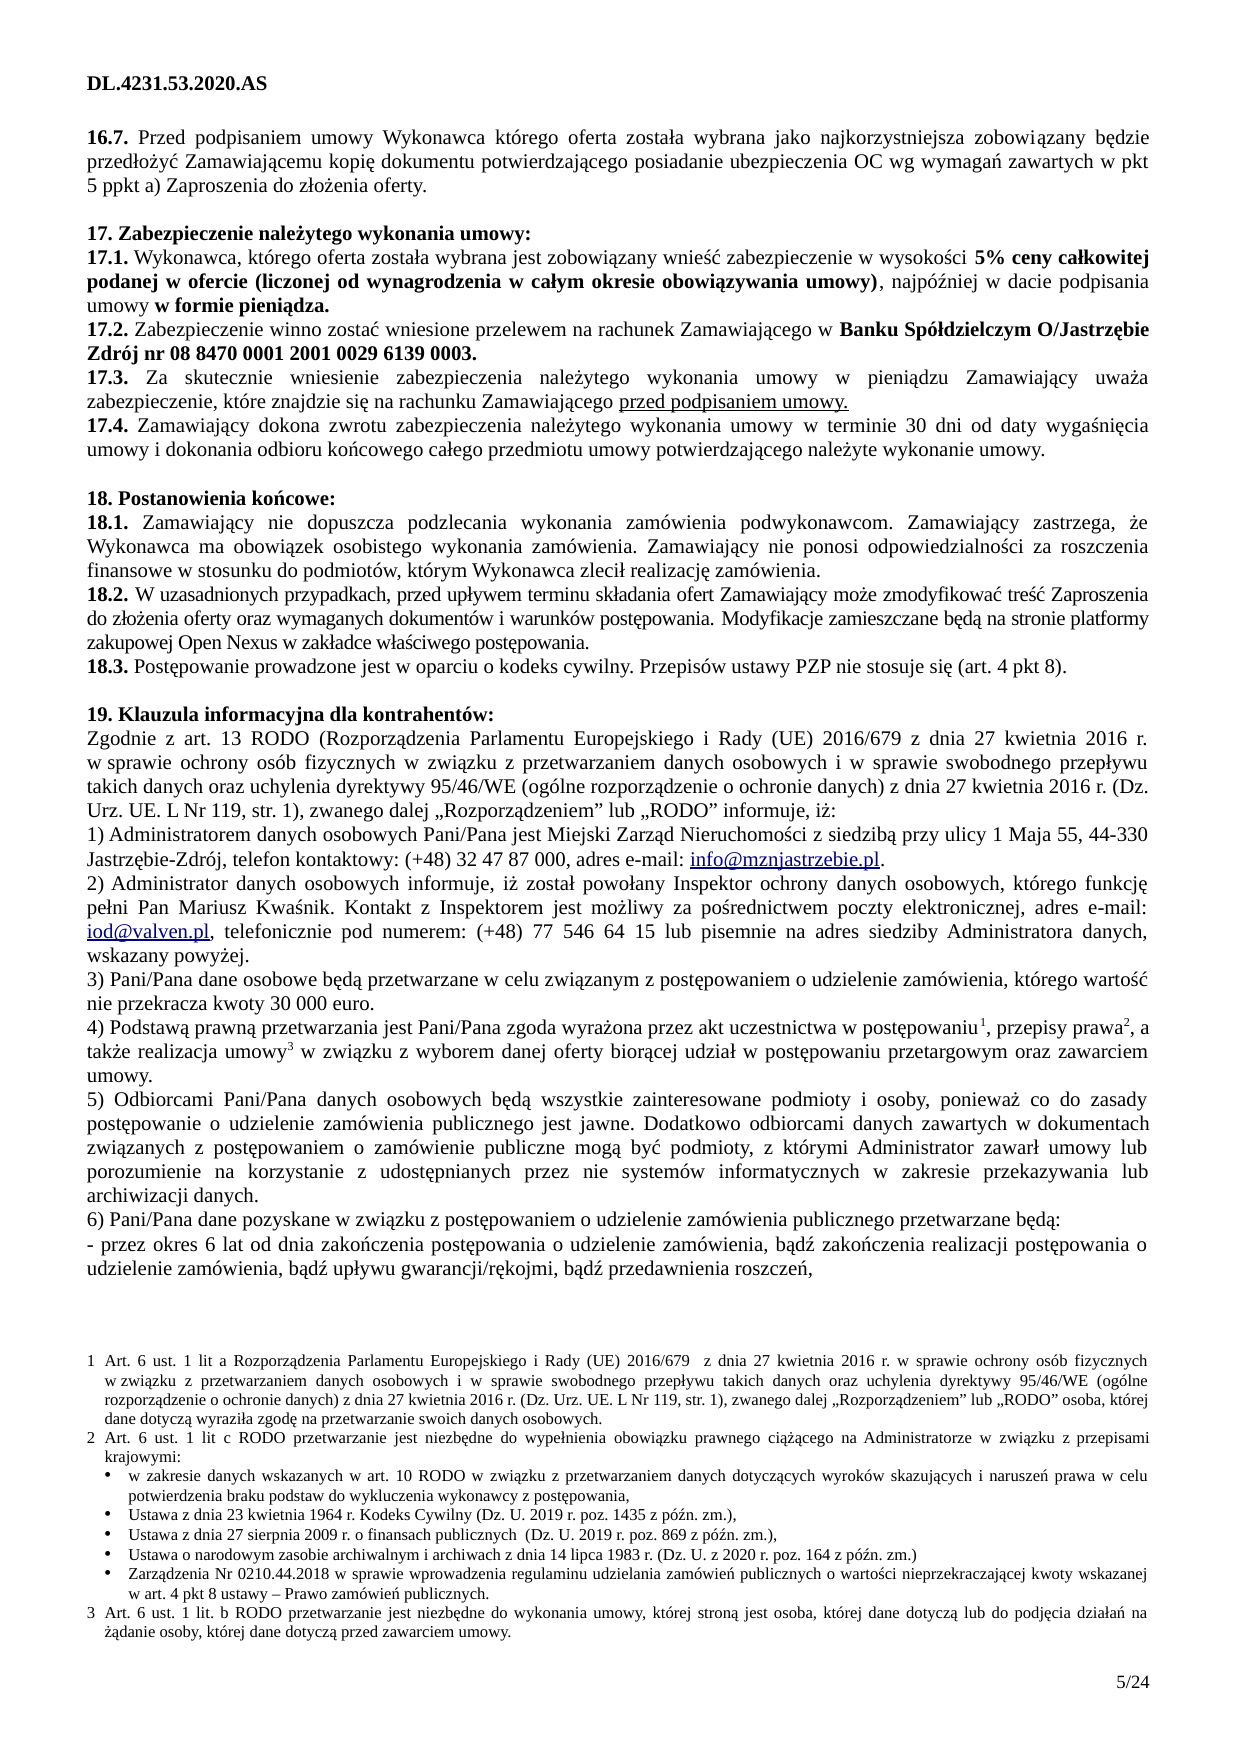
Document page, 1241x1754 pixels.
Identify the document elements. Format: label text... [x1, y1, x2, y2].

list 4) Podstawą prawną przetwarzania jest Pani/Pana zgoda wyrażona przez akt uczestnictwa w postępowaniu, przepisy prawa, a także realizacja umowy w związku z wyborem danej oferty biorącej udział w postępowaniu przetargowym oraz zawarciem umowy. [87, 1015, 1149, 1087]
text Zgodnie z art. 13 RODO (Rozporządzenia Parlamentu Europejskiego i Rady (UE) 2016/679 z dnia 27 kwietnia 2016 r. w sprawie ochrony osób fizycznych w związku z przetwarzaniem danych osobowych i w sprawie swobodnego przepływu takich danych oraz uchylenia dyrektywy 95/46/WE (ogólne rozporządzenie o ochronie danych) z dnia 27 kwietnia 2016 r. (Dz. Urz. UE. L Nr 119, str. 1), zwanego dalej „Rozporządzeniem” lub „RODO” informuje, iż: [87, 726, 1149, 822]
list Ustawa z dnia 23 kwietnia 1964 r. Kodeks Cywilny (Dz. U. 2019 r. poz. 1435 z późn. zm.), [104, 1505, 1149, 1525]
list Ustawa o narodowym zasobie archiwalnym i archiwach z dnia 14 lipca 1983 r. (Dz. U. z 2020 r. poz. 164 z późn. zm.) [104, 1544, 1149, 1564]
text 17.1. Wykonawca, którego oferta została wybrana jest zobowiązany wnieść zabezpieczenie w wysokości 5% ceny całkowitej podanej w ofercie (liczonej od wynagrodzenia w całym okresie obowiązywania umowy), najpóźniej w dacie podpisania umowy w formie pieniądza. [87, 245, 1149, 317]
list w zakresie danych wskazanych w art. 10 RODO w związku z przetwarzaniem danych dotyczących wyroków skazujących i naruszeń prawa w celu potwierdzenia braku podstaw do wykluczenia wykonawcy z postępowania, [104, 1466, 1149, 1505]
text 19. Klauzula informacyjna dla kontrahentów: [87, 702, 1149, 726]
list - przez okres 6 lat od dnia zakończenia postępowania o udzielenie zamówienia, bądź zakończenia realizacji postępowania o udzielenie zamówienia, bądź upływu gwarancji/rękojmi, bądź przedawnienia roszczeń, [87, 1231, 1149, 1279]
list Art. 6 ust. 1 lit. b RODO przetwarzanie jest niezbędne do wykonania umowy, której stroną jest osoba, której dane dotyczą lub do podjęcia działań na żądanie osoby, której dane dotyczą przed zawarciem umowy. [87, 1603, 1149, 1641]
list Zarządzenia Nr 0210.44.2018 w sprawie wprowadzenia regulaminu udzielania zamówień publicznych o wartości nieprzekraczającej kwoty wskazanej w art. 4 pkt 8 ustawy – Prawo zamówień publicznych. [104, 1564, 1149, 1603]
list 2) Administrator danych osobowych informuje, iż został powołany Inspektor ochrony danych osobowych, którego funkcję pełni Pan Mariusz Kwaśnik. Kontakt z Inspektorem jest możliwy za pośrednictwem poczty elektronicznej, adres e-mail: iod@valven.pl, telefonicznie pod numerem: (+48) 77 546 64 15 lub pisemnie na adres siedziby Administratora danych, wskazany powyżej. [87, 871, 1149, 967]
text 18. Postanowienia końcowe: [87, 486, 1149, 509]
text 1) Administratorem danych osobowych Pani/Pana jest Miejski Zarząd Nieruchomości z siedzibą przy ulicy 1 Maja 55, 44-330 Jastrzębie-Zdrój, telefon kontaktowy: (+48) 32 47 87 000, adres e-mail: info@mznjastrzebie.pl. [87, 822, 1149, 871]
list Art. 6 ust. 1 lit c RODO przetwarzanie jest niezbędne do wypełnienia obowiązku prawnego ciążącego na Administratorze w związku z przepisami krajowymi: [87, 1428, 1149, 1466]
text 17.3. Za skutecznie wniesienie zabezpieczenia należytego wykonania umowy w pieniądzu Zamawiający uważa zabezpieczenie, które znajdzie się na rachunku Zamawiającego przed podpisaniem umowy. [87, 365, 1149, 413]
text 18.1. Zamawiający nie dopuszcza podzlecania wykonania zamówienia podwykonawcom. Zamawiający zastrzega, że Wykonawca ma obowiązek osobistego wykonania zamówienia. Zamawiający nie ponosi odpowiedzialności za roszczenia finansowe w stosunku do podmiotów, którym Wykonawca zlecił realizację zamówienia. [87, 509, 1149, 582]
text 17.2. Zabezpieczenie winno zostać wniesione przelewem na rachunek Zamawiającego w Banku Spółdzielczym O/Jastrzębie Zdrój nr 08 8470 0001 2001 0029 6139 0003. [87, 317, 1149, 365]
list 5) Odbiorcami Pani/Pana danych osobowych będą wszystkie zainteresowane podmioty i osoby, ponieważ co do zasady postępowanie o udzielenie zamówienia publicznego jest jawne. Dodatkowo odbiorcami danych zawartych w dokumentach związanych z postępowaniem o zamówienie publiczne mogą być podmioty, z którymi Administrator zawarł umowy lub porozumienie na korzystanie z udostępnianych przez nie systemów informatycznych w zakresie przekazywania lub archiwizacji danych. [87, 1087, 1149, 1207]
list 6) Pani/Pana dane pozyskane w związku z postępowaniem o udzielenie zamówienia publicznego przetwarzane będą: [87, 1207, 1149, 1231]
list Ustawa z dnia 27 sierpnia 2009 r. o finansach publicznych (Dz. U. 2019 r. poz. 869 z późn. zm.), [104, 1525, 1149, 1544]
text 17.4. Zamawiający dokona zwrotu zabezpieczenia należytego wykonania umowy w terminie 30 dni od daty wygaśnięcia umowy i dokonania odbioru końcowego całego przedmiotu umowy potwierdzającego należyte wykonanie umowy. [87, 413, 1149, 461]
text 16.7. Przed podpisaniem umowy Wykonawca którego oferta została wybrana jako najkorzystniejsza zobowiązany będzie przedłożyć Zamawiającemu kopię dokumentu potwierdzającego posiadanie ubezpieczenia OC wg wymagań zawartych w pkt 5 ppkt a) Zaproszenia do złożenia oferty. [87, 124, 1149, 197]
text 18.2. W uzasadnionych przypadkach, przed upływem terminu składania ofert Zamawiający może zmodyfikować treść Zaproszenia do złożenia oferty oraz wymaganych dokumentów i warunków postępowania. Modyfikacje zamieszczane będą na stronie platformy zakupowej Open Nexus w zakładce właściwego postępowania. [87, 582, 1149, 654]
text 17. Zabezpieczenie należytego wykonania umowy: [87, 221, 1149, 245]
list Art. 6 ust. 1 lit a Rozporządzenia Parlamentu Europejskiego i Rady (UE) 2016/679 z dnia 27 kwietnia 2016 r. w sprawie ochrony osób fizycznych w związku z przetwarzaniem danych osobowych i w sprawie swobodnego przepływu takich danych oraz uchylenia dyrektywy 95/46/WE (ogólne rozporządzenie o ochronie danych) z dnia 27 kwietnia 2016 r. (Dz. Urz. UE. L Nr 119, str. 1), zwanego dalej „Rozporządzeniem” lub „RODO” osoba, której dane dotyczą wyraziła zgodę na przetwarzanie swoich danych osobowych. [87, 1351, 1149, 1428]
text 18.3. Postępowanie prowadzone jest w oparciu o kodeks cywilny. Przepisów ustawy PZP nie stosuje się (art. 4 pkt 8). [87, 654, 1149, 678]
list 3) Pani/Pana dane osobowe będą przetwarzane w celu związanym z postępowaniem o udzielenie zamówienia, którego wartość nie przekracza kwoty 30 000 euro. [87, 967, 1149, 1015]
